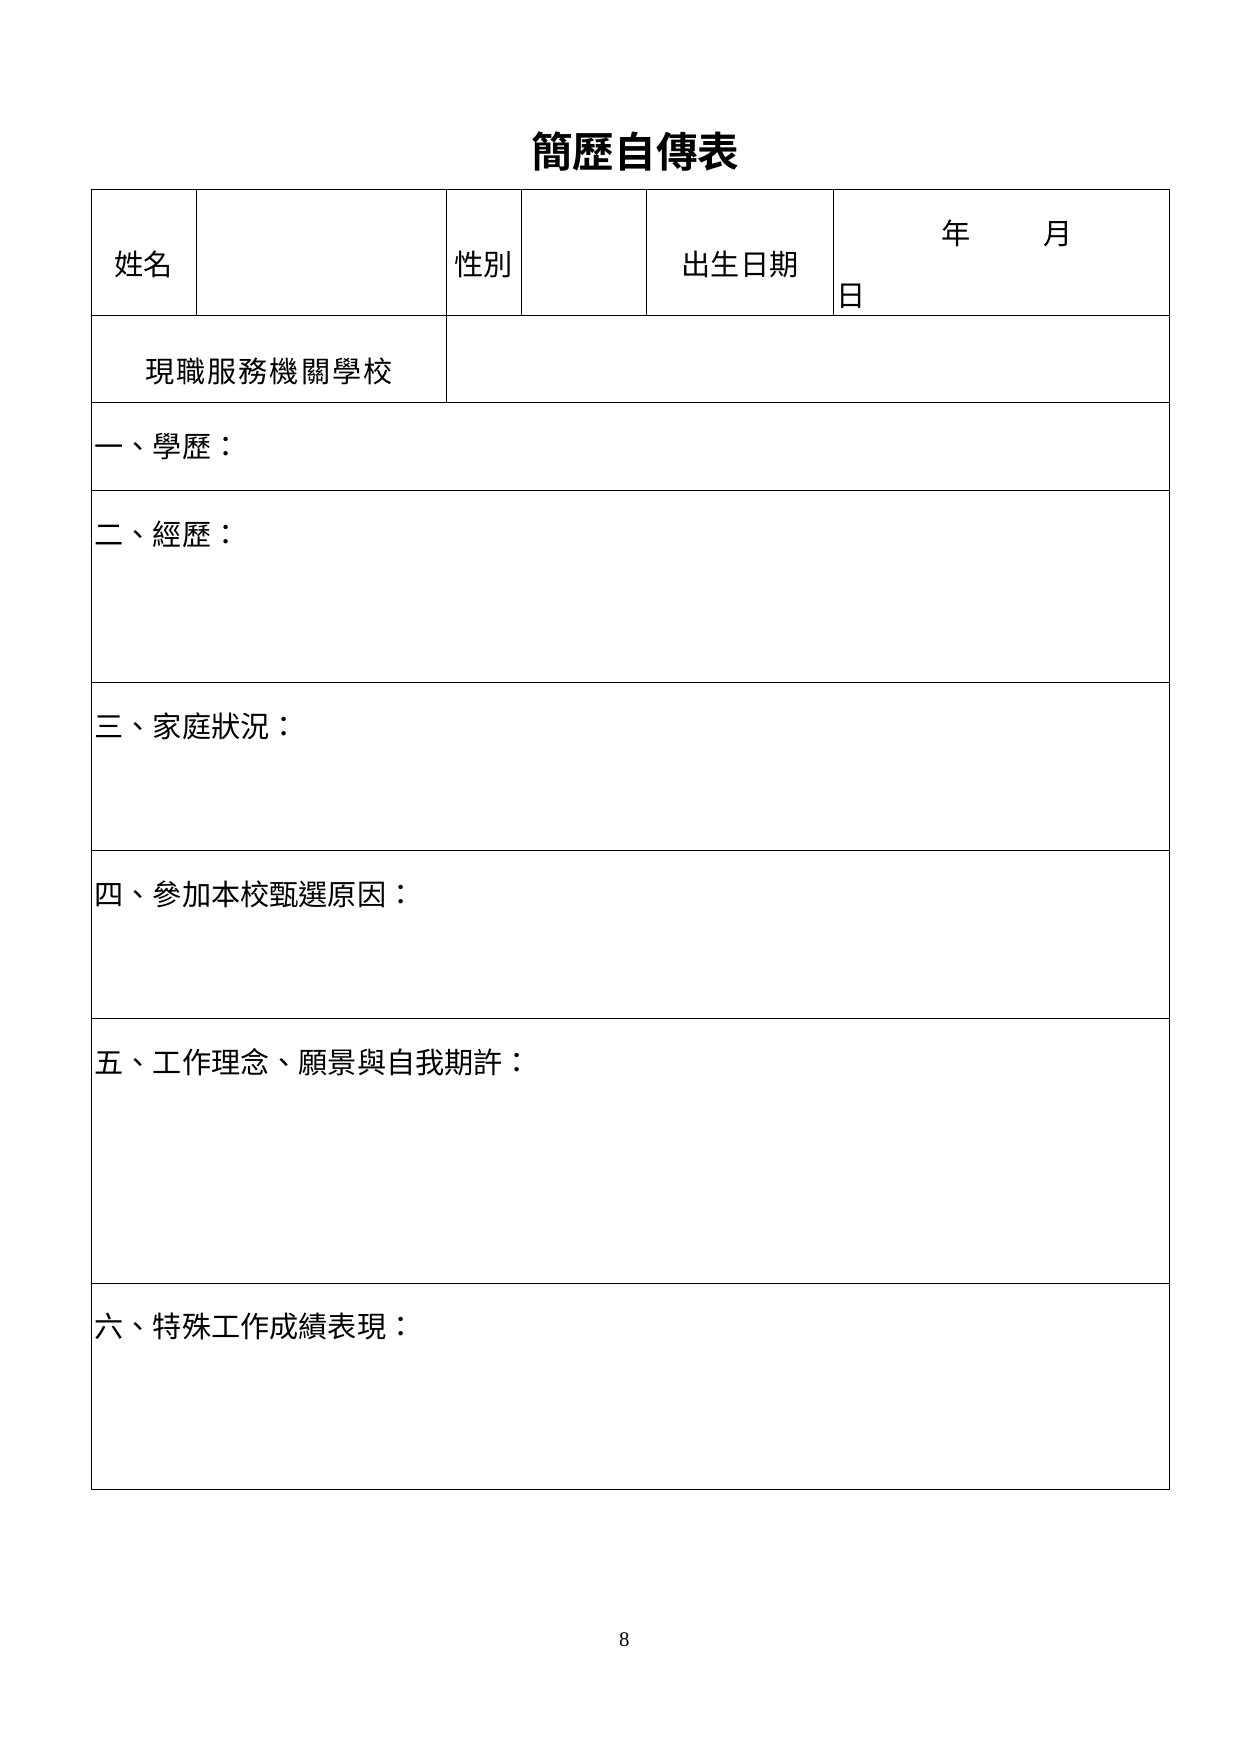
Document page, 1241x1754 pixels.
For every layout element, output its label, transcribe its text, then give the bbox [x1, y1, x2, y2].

table_cell 現職服務機關學校 [92, 316, 446, 402]
table_header 性別 [447, 190, 521, 315]
table_header 姓名 [92, 190, 196, 315]
table_header [197, 190, 446, 315]
table_cell [447, 316, 1169, 402]
table_header 年 月 日 [834, 190, 1169, 315]
table_cell 三、家庭狀況： [92, 683, 1169, 850]
table_cell 一、學歷： [92, 403, 1169, 490]
table_cell 四、參加本校甄選原因： [92, 851, 1169, 1018]
table_cell 六、特殊工作成績表現： [92, 1284, 1169, 1488]
table_header 出生日期 [647, 190, 833, 315]
text 簡歷自傳表 [148, 108, 1122, 170]
table_header [522, 190, 646, 315]
table_cell 五、工作理念、願景與自我期許： [92, 1019, 1169, 1282]
table_cell 二、經歷： [92, 491, 1169, 682]
